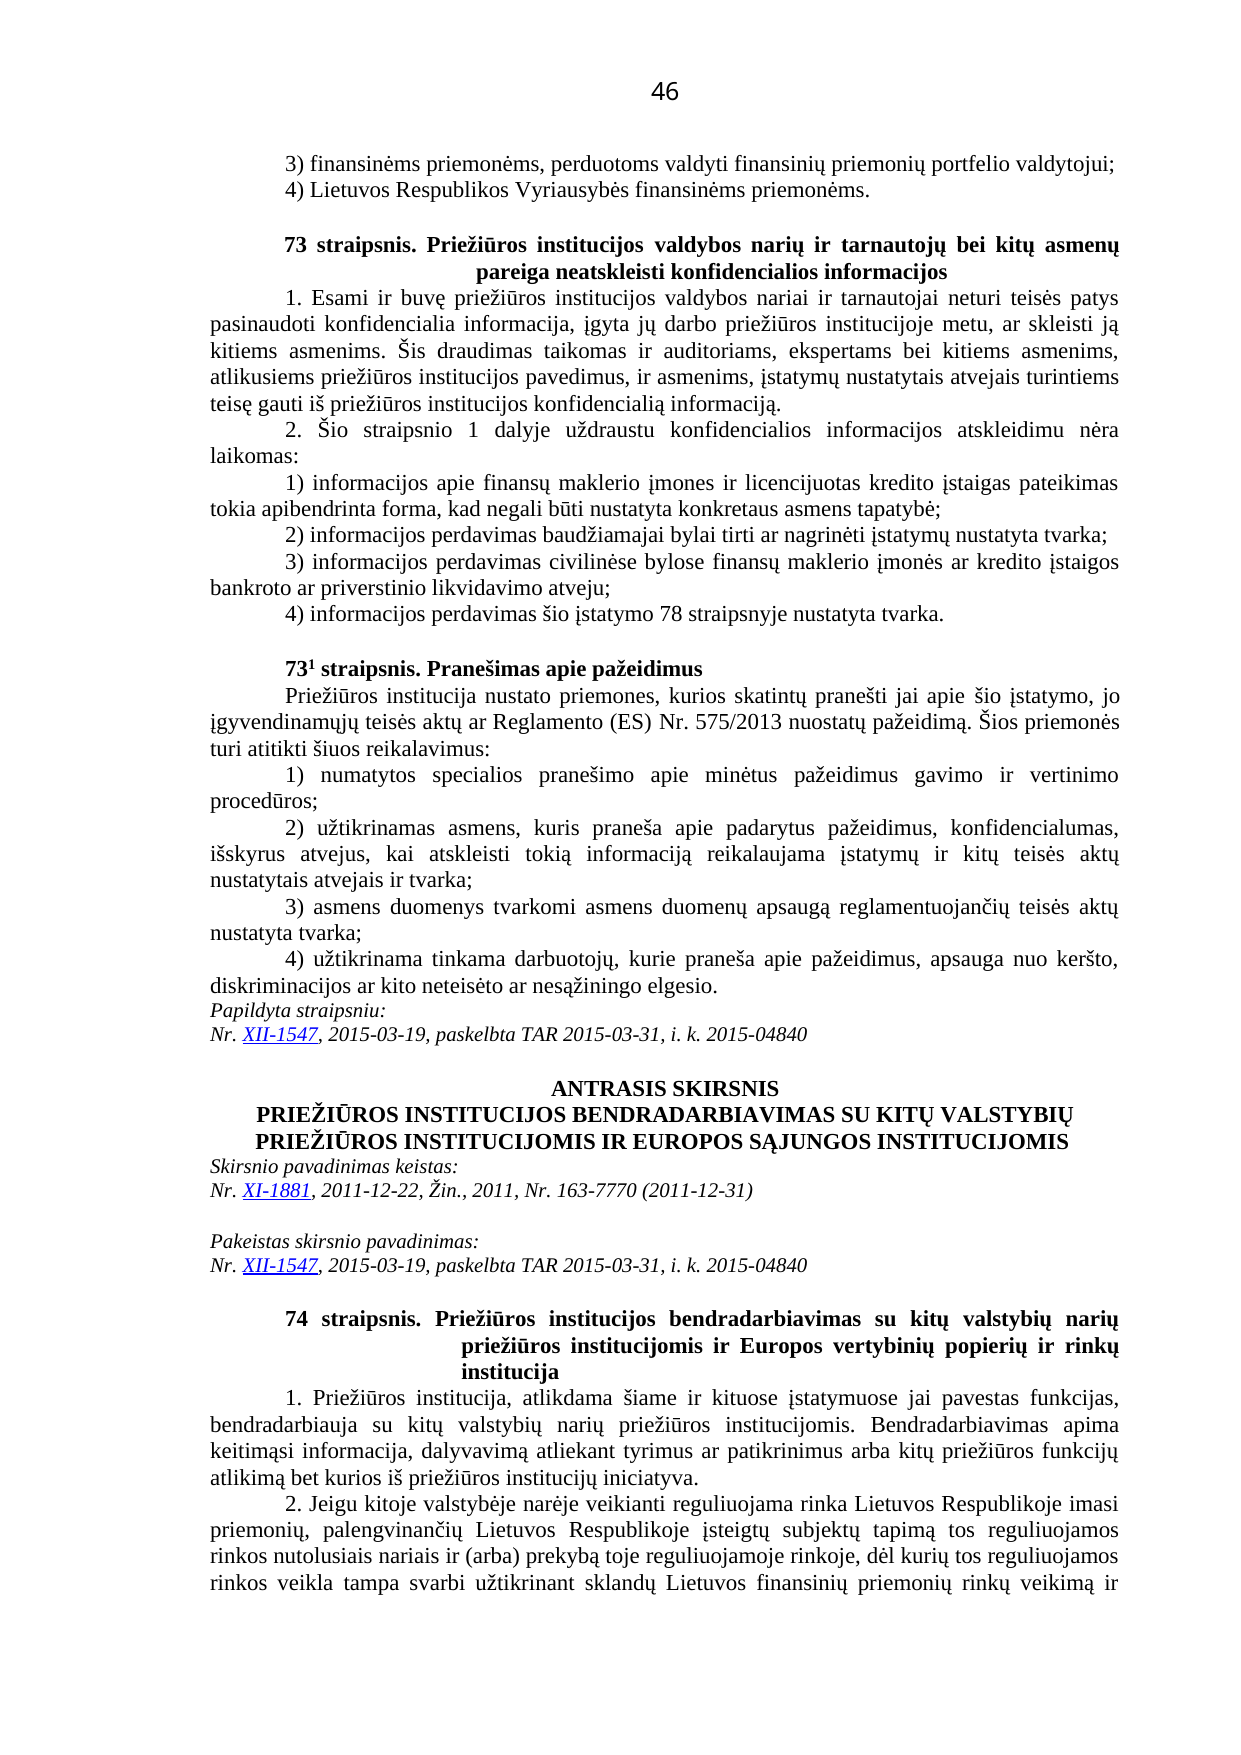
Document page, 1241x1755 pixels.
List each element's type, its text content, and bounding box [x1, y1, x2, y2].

text 2. Šio straipsnio 1 dalyje uždraustu konfidencialios informacijos atskleidimu nėra laikomas: [210, 416, 1120, 469]
text 3) informacijos perdavimas civilinėse bylose finansų maklerio įmonės ar kredito įstaigos bankroto ar priverstinio likvidavimo atveju; [210, 548, 1120, 600]
text 1) informacijos apie finansų maklerio įmones ir licencijuotas kredito įstaigas pateikimas tokia apibendrinta forma, kad negali būti nustatyta konkretaus asmens tapatybė; [210, 469, 1120, 521]
text 2) informacijos perdavimas baudžiamajai bylai tirti ar nagrinėti įstatymų nustatyta tvarka; [210, 521, 1120, 548]
text 74 straipsnis. Priežiūros institucijos bendradarbiavimas su kitų valstybių narių priežiūros institucijomis ir Europos vertybinių popierių ir rinkų institucija [285, 1305, 1120, 1384]
text Priežiūros institucija nustato priemones, kurios skatintų pranešti jai apie šio įstatymo, jo įgyvendinamųjų teisės aktų ar Reglamento (ES) Nr. 575/2013 nuostatų pažeidimą. Šios priemonės turi atitikti šiuos reikalavimus: [210, 682, 1120, 761]
text 3) finansinėms priemonėms, perduotoms valdyti finansinių priemonių portfelio valdytojui; [210, 150, 1120, 176]
text ANTRASIS SKIRSNIS [210, 1075, 1120, 1101]
text 2. Jeigu kitoje valstybėje narėje veikianti reguliuojama rinka Lietuvos Respublikoje imasi priemonių, palengvinančių Lietuvos Respublikoje įsteigtų subjektų tapimą tos reguliuojamos rinkos nutolusiais nariais ir (arba) prekybą toje reguliuojamoje rinkoje, dėl kurių tos reguliuojamos rinkos veikla tampa svarbi užtikrinant sklandų Lietuvos finansinių priemonių rinkų veikimą ir [210, 1490, 1120, 1595]
text 731 straipsnis. Pranešimas apie pažeidimus [210, 656, 1120, 682]
text Pakeistas skirsnio pavadinimas: [210, 1228, 1120, 1253]
text 73 straipsnis. Priežiūros institucijos valdybos narių ir tarnautojų bei kitų asmenų pareiga neatskleisti konfidencialios informacijos [284, 231, 1120, 284]
text 1. Priežiūros institucija, atlikdama šiame ir kituose įstatymuose jai pavestas funkcijas, bendradarbiauja su kitų valstybių narių priežiūros institucijomis. Bendradarbiavimas apima keitimąsi informacija, dalyvavimą atliekant tyrimus ar patikrinimus arba kitų priežiūros funkcijų atlikimą bet kurios iš priežiūros institucijų iniciatyva. [210, 1384, 1120, 1490]
text Skirsnio pavadinimas keistas: [210, 1154, 1120, 1178]
text 2) užtikrinamas asmens, kuris praneša apie padarytus pažeidimus, konfidencialumas, išskyrus atvejus, kai atskleisti tokią informaciją reikalaujama įstatymų ir kitų teisės aktų nustatytais atvejais ir tvarka; [210, 814, 1120, 893]
text 1) numatytos specialios pranešimo apie minėtus pažeidimus gavimo ir vertinimo procedūros; [210, 761, 1120, 814]
text 4) Lietuvos Respublikos Vyriausybės finansinėms priemonėms. [210, 176, 1120, 203]
text Nr. XI-1881, 2011-12-22, Žin., 2011, Nr. 163-7770 (2011-12-31) [210, 1178, 1120, 1202]
text Nr. XII-1547, 2015-03-19, paskelbta TAR 2015-03-31, i. k. 2015-04840 [210, 1022, 1120, 1046]
text 4) informacijos perdavimas šio įstatymo 78 straipsnyje nustatyta tvarka. [210, 600, 1120, 627]
text Nr. XII-1547, 2015-03-19, paskelbta TAR 2015-03-31, i. k. 2015-04840 [210, 1253, 1120, 1277]
text 3) asmens duomenys tvarkomi asmens duomenų apsaugą reglamentuojančių teisės aktų nustatyta tvarka; [210, 893, 1120, 945]
text PRIEŽIŪROS INSTITUCIJOS BENDRADARBIAVIMAS SU KITŲ VALSTYBIŲ PRIEŽIŪROS INSTITUCIJOMIS IR EUROPOS SĄJUNGOS INSTITUCIJOMIS [210, 1101, 1120, 1154]
text 4) užtikrinama tinkama darbuotojų, kurie praneša apie pažeidimus, apsauga nuo keršto, diskriminacijos ar kito neteisėto ar nesąžiningo elgesio. [210, 945, 1120, 998]
text 1. Esami ir buvę priežiūros institucijos valdybos nariai ir tarnautojai neturi teisės patys pasinaudoti konfidencialia informacija, įgyta jų darbo priežiūros institucijoje metu, ar skleisti ją kitiems asmenims. Šis draudimas taikomas ir auditoriams, ekspertams bei kitiems asmenims, atlikusiems priežiūros institucijos pavedimus, ir asmenims, įstatymų nustatytais atvejais turintiems teisę gauti iš priežiūros institucijos konfidencialią informaciją. [210, 284, 1120, 416]
text Papildyta straipsniu: [210, 998, 1120, 1022]
